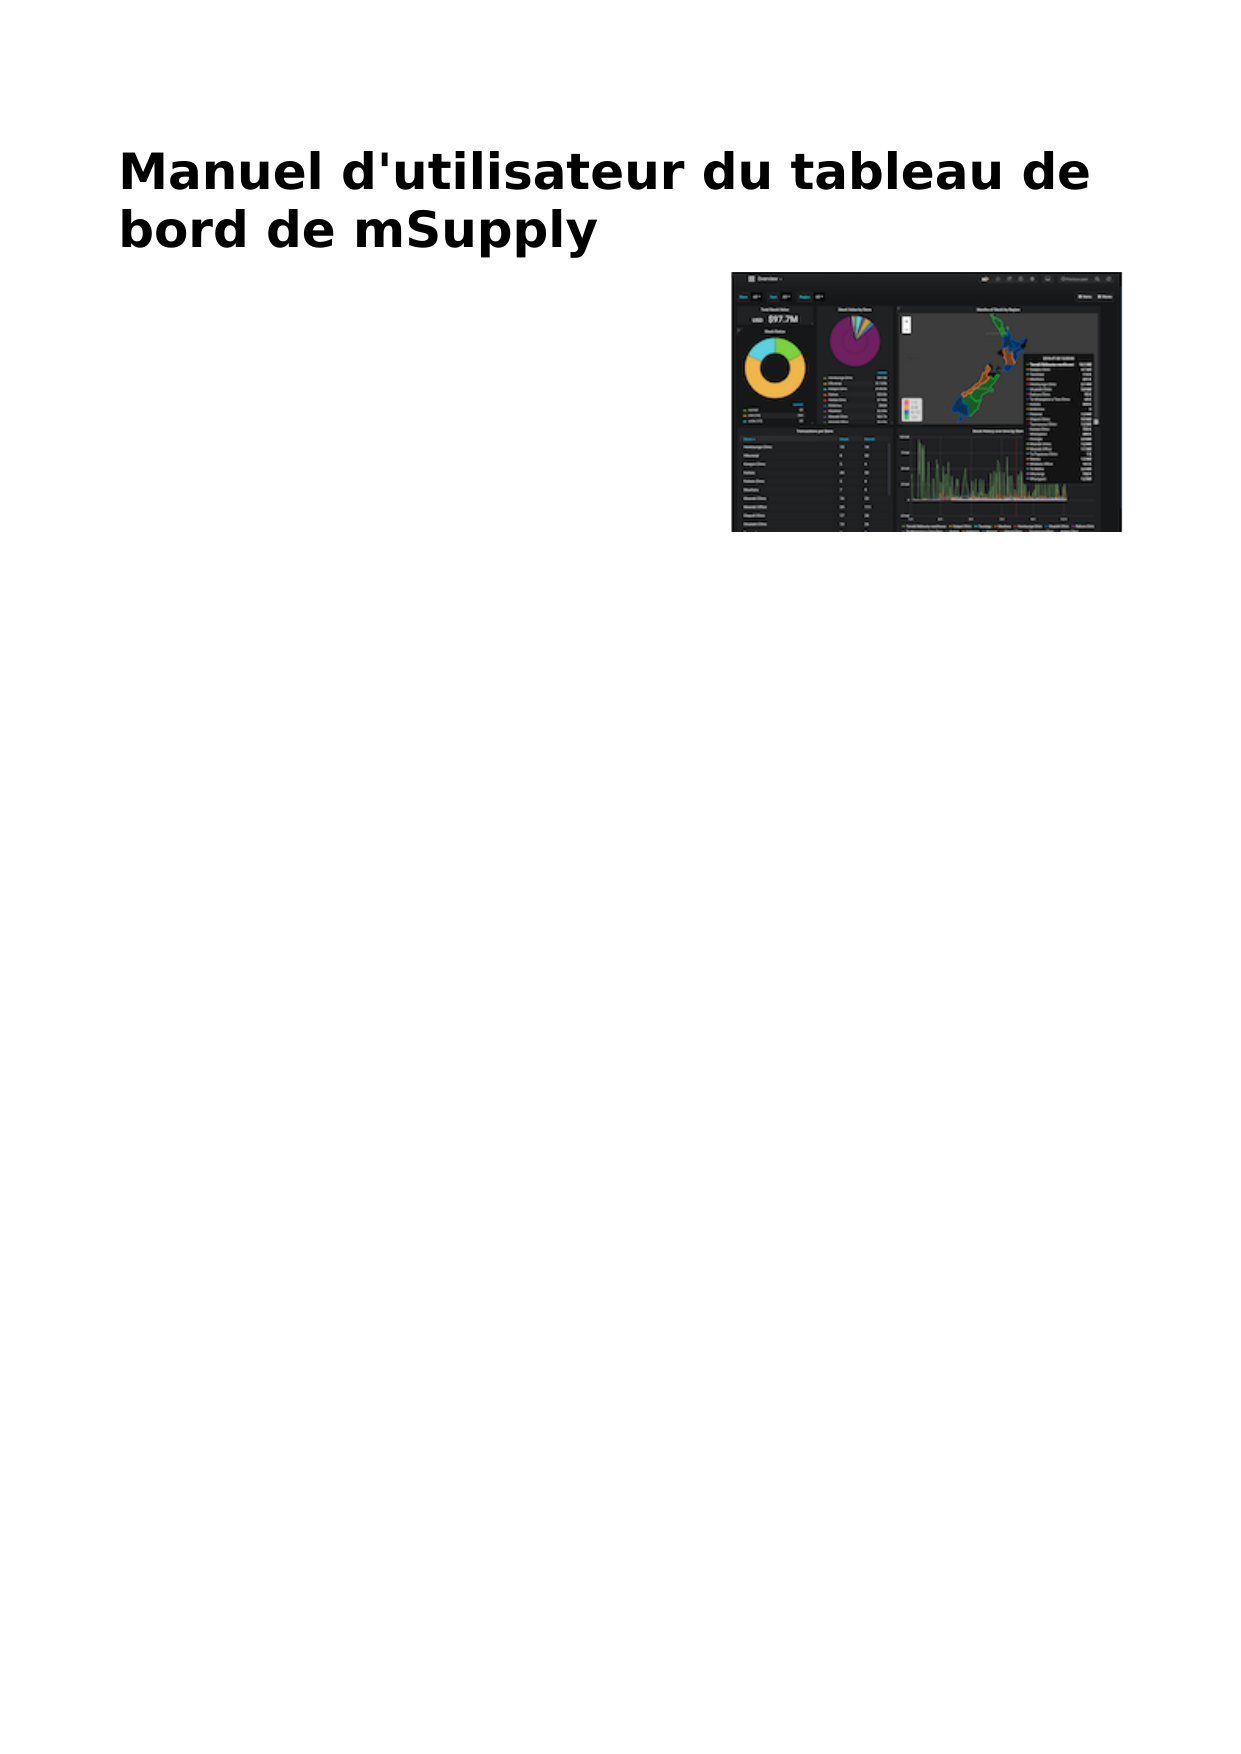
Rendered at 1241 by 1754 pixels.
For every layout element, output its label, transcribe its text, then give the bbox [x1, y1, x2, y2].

picture [731, 272, 1123, 532]
subtitle Manuel d'utilisateur du tableau de bord de mSupply [118, 143, 1122, 259]
